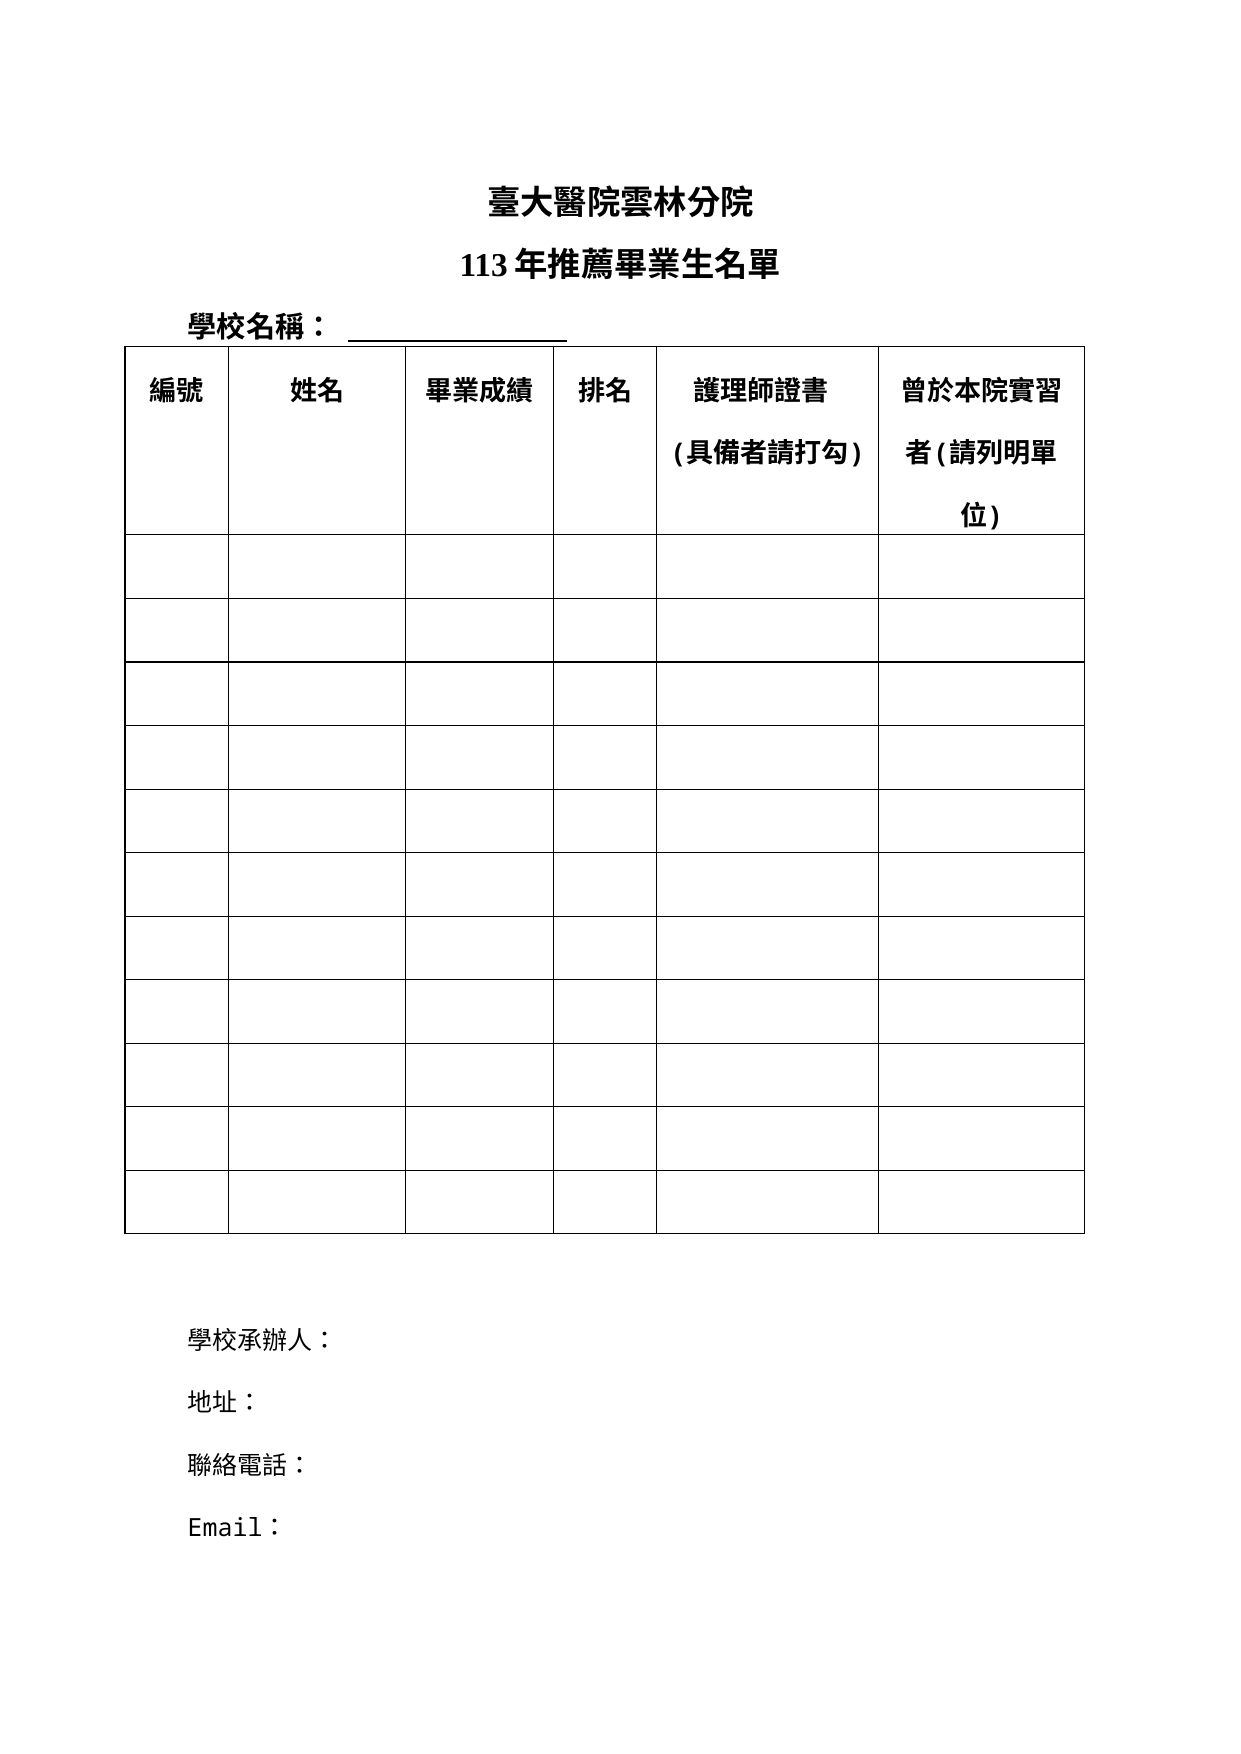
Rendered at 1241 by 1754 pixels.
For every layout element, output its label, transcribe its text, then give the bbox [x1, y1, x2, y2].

table_cell [879, 599, 1084, 661]
table_cell [657, 1171, 878, 1233]
table_cell [406, 917, 553, 979]
table_cell [879, 726, 1084, 788]
table_cell [126, 917, 228, 979]
table_cell [126, 853, 228, 916]
table_header 曾於本院實習者(請列明單位) [879, 347, 1084, 534]
table_cell [554, 917, 656, 979]
table_cell [406, 599, 553, 661]
table_cell [406, 1107, 553, 1170]
table_cell [406, 853, 553, 916]
table_header 編號 [126, 347, 228, 534]
text 聯絡電話： [187, 1422, 1053, 1484]
table_cell [126, 980, 228, 1043]
table_cell [126, 1107, 228, 1170]
table_cell [554, 980, 656, 1043]
table_cell [554, 663, 656, 725]
table_cell [126, 726, 228, 788]
table_cell [229, 853, 405, 916]
table_cell [126, 790, 228, 852]
table_cell [879, 535, 1084, 598]
table_cell [406, 980, 553, 1043]
table_cell [554, 1107, 656, 1170]
table_cell [657, 917, 878, 979]
text 113年推薦畢業生名單 [187, 221, 1053, 283]
table_header 護理師證書 (具備者請打勾) [657, 347, 878, 534]
table_cell [554, 853, 656, 916]
text 臺大醫院雲林分院 [187, 158, 1053, 221]
table_cell [229, 663, 405, 725]
table_cell [657, 726, 878, 788]
table_cell [406, 790, 553, 852]
table_cell [554, 1171, 656, 1233]
table_cell [657, 663, 878, 725]
table_cell [657, 1107, 878, 1170]
table_cell [657, 1044, 878, 1106]
table_cell [879, 790, 1084, 852]
table_cell [879, 1107, 1084, 1170]
table_cell [657, 853, 878, 916]
table_cell [229, 1044, 405, 1106]
table_header 畢業成績 [406, 347, 553, 534]
table_cell [879, 1044, 1084, 1106]
text 學校承辦人： [187, 1297, 1053, 1359]
table_cell [657, 790, 878, 852]
table_cell [657, 980, 878, 1043]
table_cell [229, 1171, 405, 1233]
table_cell [229, 599, 405, 661]
table_cell [879, 917, 1084, 979]
table_cell [554, 726, 656, 788]
table_cell [879, 853, 1084, 916]
table_cell [406, 726, 553, 788]
table_cell [126, 1044, 228, 1106]
table_cell [657, 535, 878, 598]
table_cell [554, 599, 656, 661]
table_cell [229, 980, 405, 1043]
table_cell [406, 1171, 553, 1233]
table_cell [126, 1171, 228, 1233]
text 學校名稱： [187, 283, 1053, 346]
table_cell [126, 599, 228, 661]
table_cell [879, 980, 1084, 1043]
table_cell [229, 790, 405, 852]
text 地址： [187, 1359, 1053, 1422]
table_cell [879, 1171, 1084, 1233]
table_cell [879, 663, 1084, 725]
table_cell [406, 1044, 553, 1106]
table_header 排名 [554, 347, 656, 534]
table_cell [229, 917, 405, 979]
table_cell [657, 599, 878, 661]
table_cell [126, 535, 228, 598]
table_cell [554, 535, 656, 598]
table_header 姓名 [229, 347, 405, 534]
text Email： [187, 1484, 1053, 1547]
table_cell [126, 663, 228, 725]
table_cell [554, 1044, 656, 1106]
table_cell [229, 535, 405, 598]
table_cell [406, 535, 553, 598]
table_cell [229, 1107, 405, 1170]
table_cell [229, 726, 405, 788]
table_cell [406, 663, 553, 725]
table_cell [554, 790, 656, 852]
